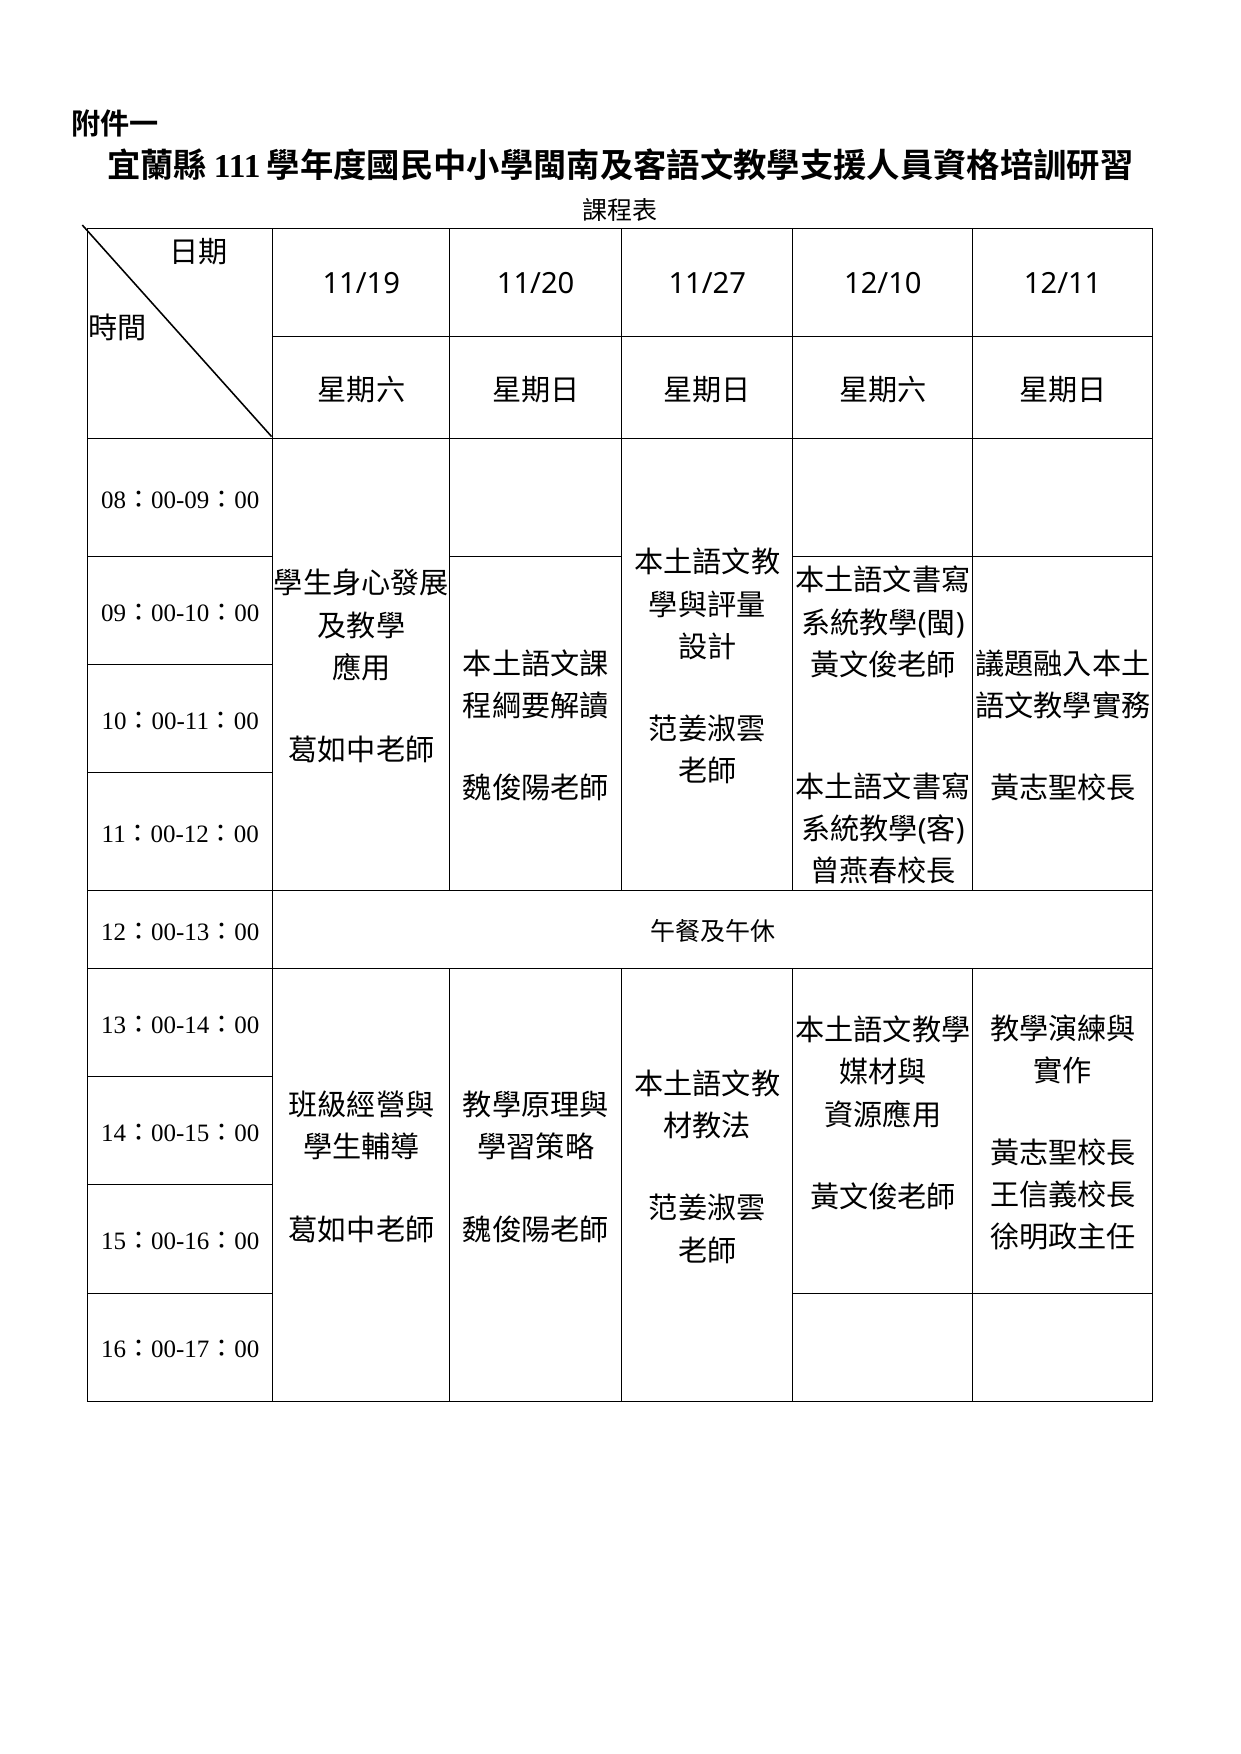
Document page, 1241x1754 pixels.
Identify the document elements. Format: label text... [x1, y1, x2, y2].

table_header 11/20 [450, 229, 621, 336]
table_header 11/27 [622, 229, 792, 336]
table_cell 16：00-17：00 [88, 1294, 272, 1401]
table_cell 星期日 [973, 337, 1152, 438]
table_cell [450, 439, 621, 556]
table_header 12/11 [973, 229, 1152, 336]
table_header 日期 時間 [88, 229, 272, 434]
table_cell 星期日 [450, 337, 621, 438]
table_cell 15：00-16：00 [88, 1185, 272, 1292]
table_cell 本土語文教學媒材與 資源應用 黃文俊老師 [793, 969, 972, 1292]
table_cell [973, 1294, 1152, 1401]
table_header 日期 時間 [88, 234, 270, 438]
table_cell 班級經營與 學生輔導 葛如中老師 [273, 969, 449, 1401]
table_cell 議題融入本土語文教學實務 黃志聖校長 [973, 557, 1152, 890]
table_cell 本土語文課程綱要解讀 魏俊陽老師 [450, 557, 621, 890]
text 附件一 [71, 94, 1169, 144]
text 課程表 [71, 186, 1169, 228]
table_cell 星期六 [793, 337, 972, 438]
table_cell 12：00-13：00 [88, 891, 272, 968]
table_cell 本土語文教材教法 范姜淑雲 老師 [622, 969, 792, 1401]
table_cell 11：00-12：00 [88, 773, 272, 890]
table_cell 本土語文教學與評量 設計 范姜淑雲 老師 [622, 439, 792, 890]
table_cell 教學原理與 學習策略 魏俊陽老師 [450, 969, 621, 1401]
table_cell 本土語文書寫系統教學(閩) 黃文俊老師 本土語文書寫系統教學(客) 曾燕春校長 [793, 557, 972, 890]
table_header 11/19 [273, 229, 449, 336]
table_cell [973, 439, 1152, 556]
table_cell 星期日 [622, 337, 792, 438]
table_cell 教學演練與 實作 黃志聖校長 王信義校長 徐明政主任 [973, 969, 1152, 1292]
table_header 12/10 [793, 229, 972, 336]
table_cell 午餐及午休 [273, 891, 1152, 968]
table_cell [793, 439, 972, 556]
table_cell 14：00-15：00 [88, 1077, 272, 1184]
table_cell [793, 1294, 972, 1401]
table_cell 學生身心發展及教學 應用 葛如中老師 [273, 439, 449, 890]
table_cell 09：00-10：00 [88, 557, 272, 664]
table_cell 13：00-14：00 [88, 969, 272, 1076]
text 宜蘭縣111學年度國民中小學閩南及客語文教學支援人員資格培訓研習 [71, 144, 1169, 186]
table_cell 星期六 [273, 337, 449, 438]
table_cell 10：00-11：00 [88, 665, 272, 772]
table_cell 08：00-09：00 [88, 439, 272, 556]
